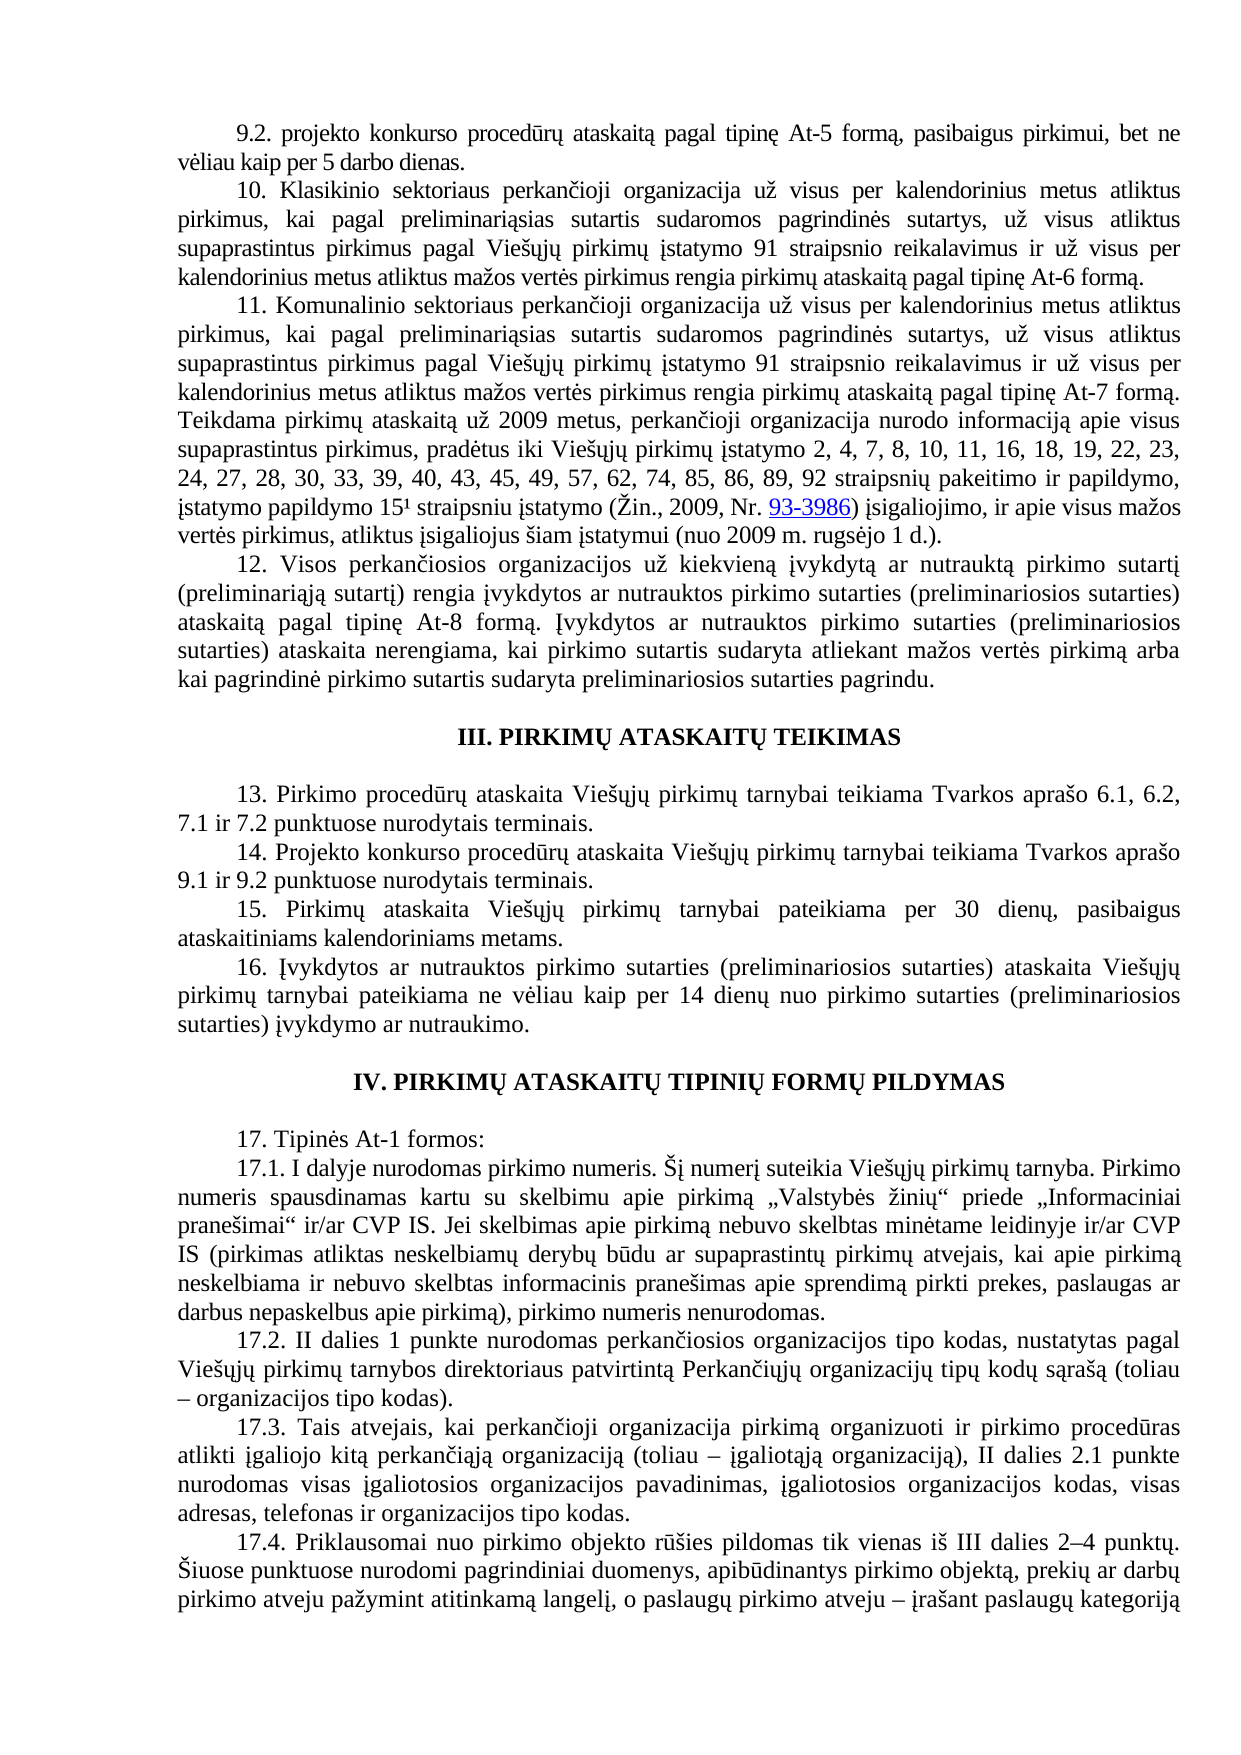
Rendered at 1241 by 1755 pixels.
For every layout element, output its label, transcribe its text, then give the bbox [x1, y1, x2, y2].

text 17. Tipinės At-1 formos: [177, 1124, 1181, 1153]
text III. PIRKIMŲ ATASKAITŲ TEIKIMAS [177, 722, 1181, 751]
text 17.2. II dalies 1 punkte nurodomas perkančiosios organizacijos tipo kodas, nustatytas pagal Viešųjų pirkimų tarnybos direktoriaus patvirtintą Perkančiųjų organizacijų tipų kodų sąrašą (toliau – organizacijos tipo kodas). [177, 1326, 1181, 1412]
text 14. Projekto konkurso procedūrų ataskaita Viešųjų pirkimų tarnybai teikiama Tvarkos aprašo 9.1 ir 9.2 punktuose nurodytais terminais. [177, 837, 1181, 894]
text 11. Komunalinio sektoriaus perkančioji organizacija už visus per kalendorinius metus atliktus pirkimus, kai pagal preliminariąsias sutartis sudaromos pagrindinės sutartys, už visus atliktus supaprastintus pirkimus pagal Viešųjų pirkimų įstatymo 91 straipsnio reikalavimus ir už visus per kalendorinius metus atliktus mažos vertės pirkimus rengia pirkimų ataskaitą pagal tipinę At-7 formą. Teikdama pirkimų ataskaitą už 2009 metus, perkančioji organizacija nurodo informaciją apie visus supaprastintus pirkimus, pradėtus iki Viešųjų pirkimų įstatymo 2, 4, 7, 8, 10, 11, 16, 18, 19, 22, 23, 24, 27, 28, 30, 33, 39, 40, 43, 45, 49, 57, 62, 74, 85, 86, 89, 92 straipsnių pakeitimo ir papildymo, įstatymo papildymo 15¹ straipsniu įstatymo (Žin., 2009, Nr. 93-3986) įsigaliojimo, ir apie visus mažos vertės pirkimus, atliktus įsigaliojus šiam įstatymui (nuo 2009 m. rugsėjo 1 d.). [177, 291, 1181, 549]
text 17.1. I dalyje nurodomas pirkimo numeris. Šį numerį suteikia Viešųjų pirkimų tarnyba. Pirkimo numeris spausdinamas kartu su skelbimu apie pirkimą „Valstybės žinių“ priede „Informaciniai pranešimai“ ir/ar CVP IS. Jei skelbimas apie pirkimą nebuvo skelbtas minėtame leidinyje ir/ar CVP IS (pirkimas atliktas neskelbiamų derybų būdu ar supaprastintų pirkimų atvejais, kai apie pirkimą neskelbiama ir nebuvo skelbtas informacinis pranešimas apie sprendimą pirkti prekes, paslaugas ar darbus nepaskelbus apie pirkimą), pirkimo numeris nenurodomas. [177, 1153, 1181, 1326]
text 10. Klasikinio sektoriaus perkančioji organizacija už visus per kalendorinius metus atliktus pirkimus, kai pagal preliminariąsias sutartis sudaromos pagrindinės sutartys, už visus atliktus supaprastintus pirkimus pagal Viešųjų pirkimų įstatymo 91 straipsnio reikalavimus ir už visus per kalendorinius metus atliktus mažos vertės pirkimus rengia pirkimų ataskaitą pagal tipinę At-6 formą. [177, 176, 1181, 291]
text 9.2. projekto konkurso procedūrų ataskaitą pagal tipinę At-5 formą, pasibaigus pirkimui, bet ne vėliau kaip per 5 darbo dienas. [177, 118, 1181, 176]
text 15. Pirkimų ataskaita Viešųjų pirkimų tarnybai pateikiama per 30 dienų, pasibaigus ataskaitiniams kalendoriniams metams. [177, 894, 1181, 952]
text 17.4. Priklausomai nuo pirkimo objekto rūšies pildomas tik vienas iš III dalies 2–4 punktų. Šiuose punktuose nurodomi pagrindiniai duomenys, apibūdinantys pirkimo objektą, prekių ar darbų pirkimo atveju pažymint atitinkamą langelį, o paslaugų pirkimo atveju – įrašant paslaugų kategoriją [177, 1527, 1181, 1613]
text 17.3. Tais atvejais, kai perkančioji organizacija pirkimą organizuoti ir pirkimo procedūras atlikti įgaliojo kitą perkančiąją organizaciją (toliau – įgaliotąją organizaciją), II dalies 2.1 punkte nurodomas visas įgaliotosios organizacijos pavadinimas, įgaliotosios organizacijos kodas, visas adresas, telefonas ir organizacijos tipo kodas. [177, 1412, 1181, 1527]
text 13. Pirkimo procedūrų ataskaita Viešųjų pirkimų tarnybai teikiama Tvarkos aprašo 6.1, 6.2, 7.1 ir 7.2 punktuose nurodytais terminais. [177, 779, 1181, 837]
text 12. Visos perkančiosios organizacijos už kiekvieną įvykdytą ar nutrauktą pirkimo sutartį (preliminariąją sutartį) rengia įvykdytos ar nutrauktos pirkimo sutarties (preliminariosios sutarties) ataskaitą pagal tipinę At-8 formą. Įvykdytos ar nutrauktos pirkimo sutarties (preliminariosios sutarties) ataskaita nerengiama, kai pirkimo sutartis sudaryta atliekant mažos vertės pirkimą arba kai pagrindinė pirkimo sutartis sudaryta preliminariosios sutarties pagrindu. [177, 549, 1181, 693]
text IV. PIRKIMŲ ATASKAITŲ TIPINIŲ FORMŲ PILDYMAS [177, 1067, 1181, 1096]
text 16. Įvykdytos ar nutrauktos pirkimo sutarties (preliminariosios sutarties) ataskaita Viešųjų pirkimų tarnybai pateikiama ne vėliau kaip per 14 dienų nuo pirkimo sutarties (preliminariosios sutarties) įvykdymo ar nutraukimo. [177, 952, 1181, 1038]
